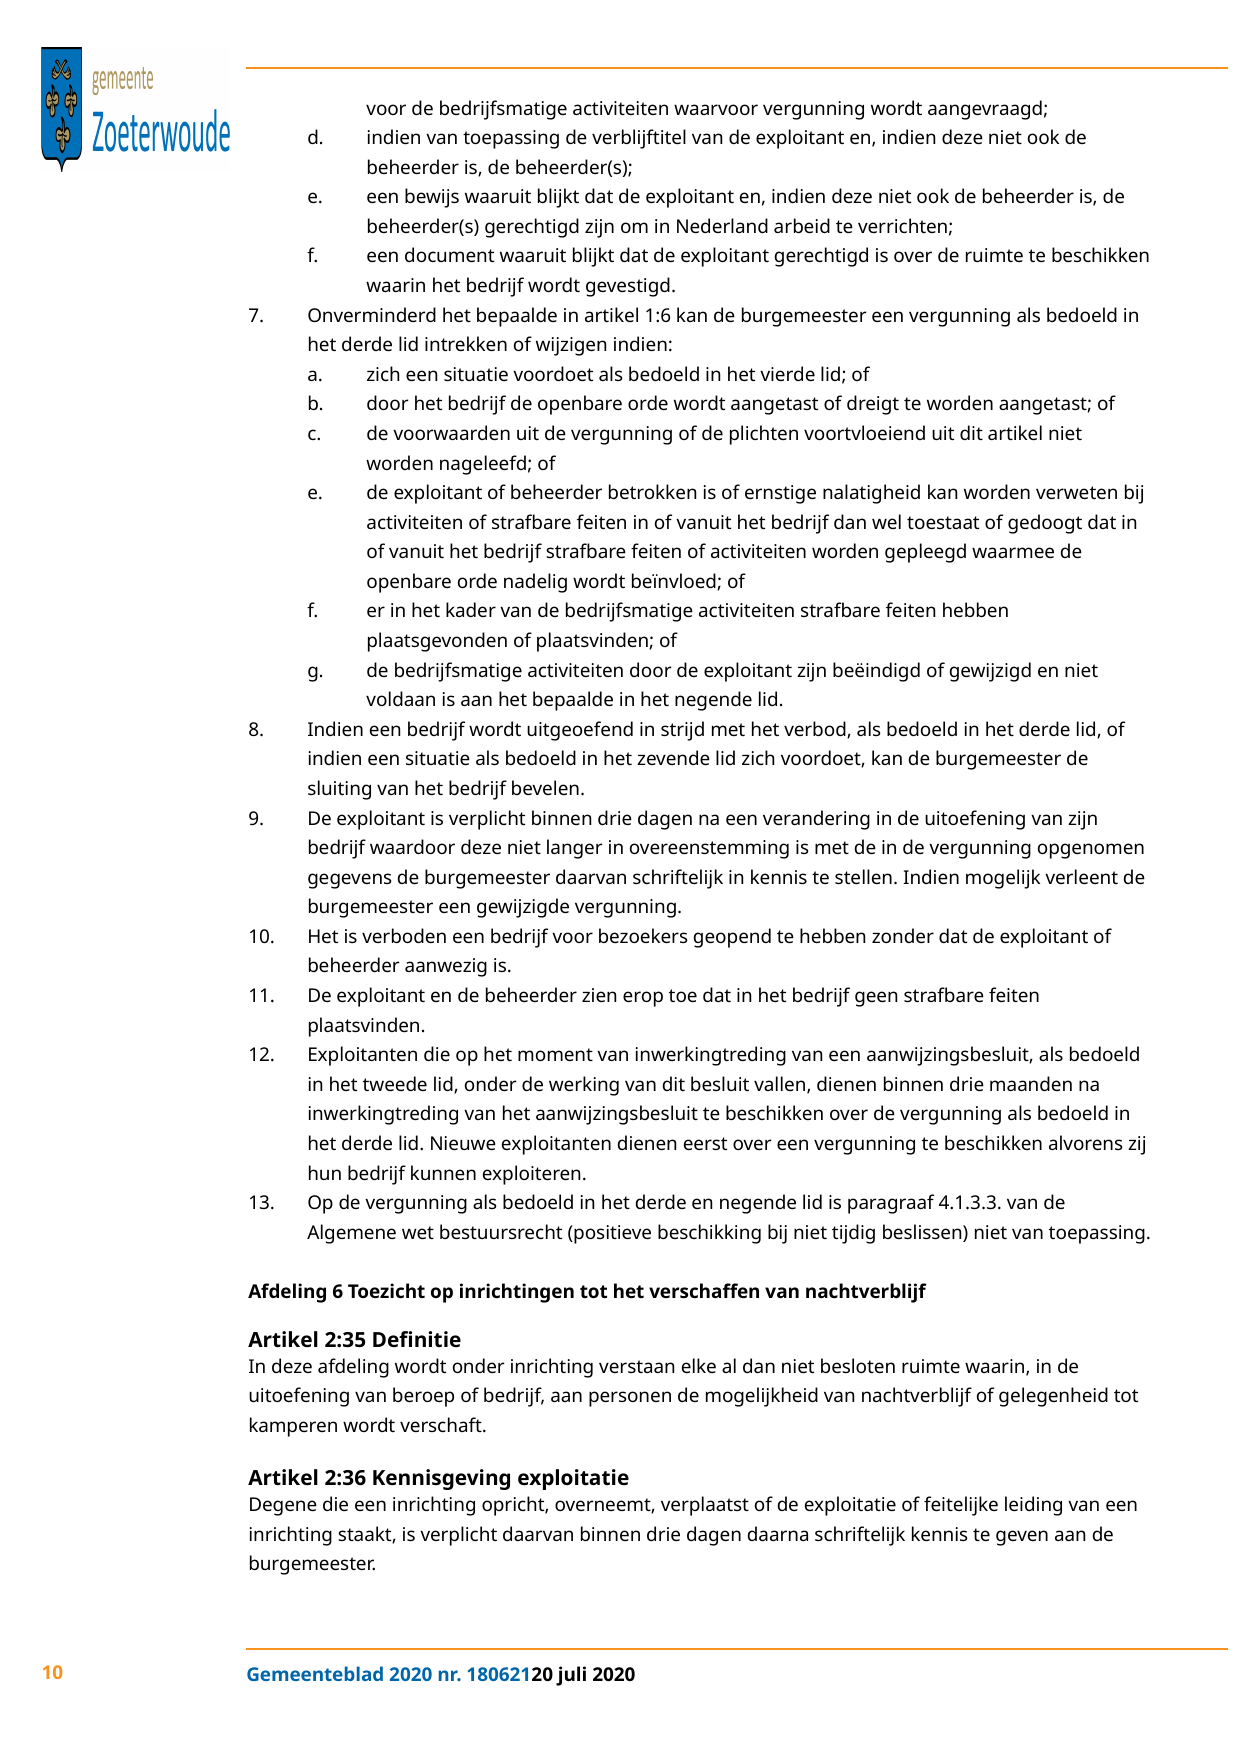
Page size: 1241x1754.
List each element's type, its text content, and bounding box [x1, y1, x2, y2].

text Afdeling 6 Toezicht op inrichtingen tot het verschaffen van nachtverblijf [248, 1278, 1152, 1304]
picture [41, 47, 231, 172]
text Artikel 2:35 Definitie [248, 1325, 1152, 1353]
list de voorwaarden uit de vergunning of de plichten voortvloeiend uit dit artikel niet worden nageleefd; of [307, 420, 1152, 476]
list een document waaruit blijkt dat de exploitant gerechtigd is over de ruimte te beschikken waarin het bedrijf wordt gevestigd. [307, 243, 1152, 298]
list indien van toepassing de verblijftitel van de exploitant en, indien deze niet ook de beheerder is, de beheerder(s); [307, 124, 1152, 180]
list De exploitant is verplicht binnen drie dagen na een verandering in de uitoefening van zijn bedrijf waardoor deze niet langer in overeenstemming is met de in de vergunning opgenomen gegevens de burgemeester daarvan schriftelijk in kennis te stellen. Indien mogelijk verleent de burgemeester een gewijzigde vergunning. [248, 805, 1152, 919]
list Onverminderd het bepaalde in artikel 1:6 kan de burgemeester een vergunning als bedoeld in het derde lid intrekken of wijzigen indien: [248, 302, 1152, 357]
list De exploitant en de beheerder zien erop toe dat in het bedrijf geen strafbare feiten plaatsvinden. [248, 982, 1152, 1038]
list Op de vergunning als bedoeld in het derde en negende lid is paragraaf 4.1.3.3. van de Algemene wet bestuursrecht (positieve beschikking bij niet tijdig beslissen) niet van toepassing. [248, 1189, 1152, 1245]
list door het bedrijf de openbare orde wordt aangetast of dreigt te worden aangetast; of [307, 391, 1152, 416]
list er in het kader van de bedrijfsmatige activiteiten strafbare feiten hebben plaatsgevonden of plaatsvinden; of [307, 598, 1152, 653]
list de exploitant of beheerder betrokken is of ernstige nalatigheid kan worden verweten bij activiteiten of strafbare feiten in of vanuit het bedrijf dan wel toestaat of gedoogt dat in of vanuit het bedrijf strafbare feiten of activiteiten worden gepleegd waarmee de openbare orde nadelig wordt beïnvloed; of [307, 479, 1152, 594]
list Indien een bedrijf wordt uitgeoefend in strijd met het verbod, als bedoeld in het derde lid, of indien een situatie als bedoeld in het zevende lid zich voordoet, kan de burgemeester de sluiting van het bedrijf bevelen. [248, 716, 1152, 801]
list voor de bedrijfsmatige activiteiten waarvoor vergunning wordt aangevraagd; [307, 95, 1152, 121]
text In deze afdeling wordt onder inrichting verstaan elke al dan niet besloten ruimte waarin, in de uitoefening van beroep of bedrijf, aan personen de mogelijkheid van nachtverblijf of gelegenheid tot kamperen wordt verschaft. [248, 1353, 1152, 1438]
text Degene die een inrichting opricht, overneemt, verplaatst of de exploitatie of feitelijke leiding van een inrichting staakt, is verplicht daarvan binnen drie dagen daarna schriftelijk kennis te geven aan de burgemeester. [248, 1491, 1152, 1576]
text Artikel 2:36 Kennisgeving exploitatie [248, 1463, 1152, 1491]
list een bewijs waaruit blijkt dat de exploitant en, indien deze niet ook de beheerder is, de beheerder(s) gerechtigd zijn om in Nederland arbeid te verrichten; [307, 183, 1152, 239]
list de bedrijfsmatige activiteiten door de exploitant zijn beëindigd of gewijzigd en niet voldaan is aan het bepaalde in het negende lid. [307, 657, 1152, 712]
list zich een situatie voordoet als bedoeld in het vierde lid; of [307, 361, 1152, 387]
list Het is verboden een bedrijf voor bezoekers geopend te hebben zonder dat de exploitant of beheerder aanwezig is. [248, 923, 1152, 978]
list Exploitanten die op het moment van inwerkingtreding van een aanwijzingsbesluit, als bedoeld in het tweede lid, onder de werking van dit besluit vallen, dienen binnen drie maanden na inwerkingtreding van het aanwijzingsbesluit te beschikken over de vergunning als bedoeld in het derde lid. Nieuwe exploitanten dienen eerst over een vergunning te beschikken alvorens zij hun bedrijf kunnen exploiteren. [248, 1041, 1152, 1186]
